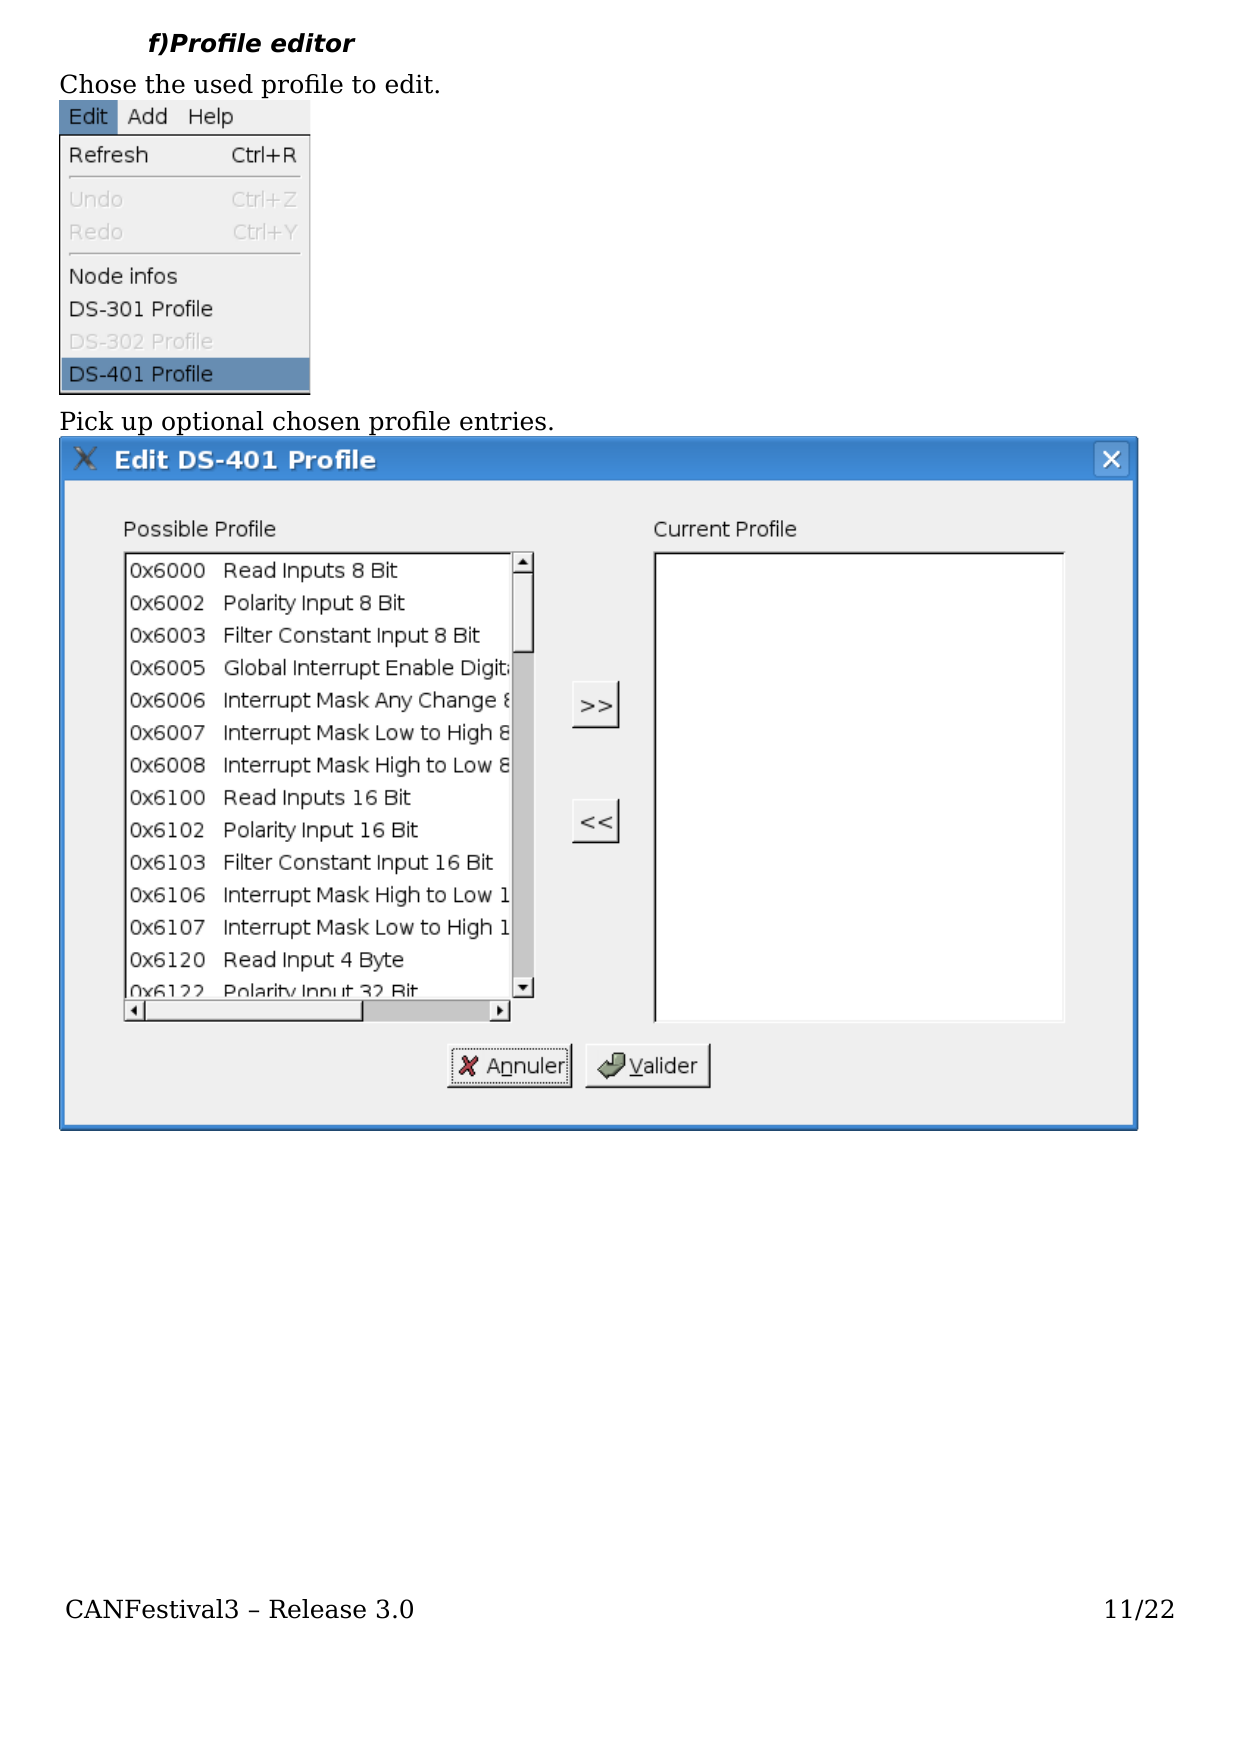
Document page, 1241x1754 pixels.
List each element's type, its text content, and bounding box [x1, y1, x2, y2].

picture [59, 436, 1139, 1131]
text Chose the used profile to edit. [59, 71, 1181, 394]
subtitle Profile editor [59, 29, 1181, 58]
text Pick up optional chosen profile entries. [59, 407, 1181, 1130]
picture [59, 100, 311, 395]
